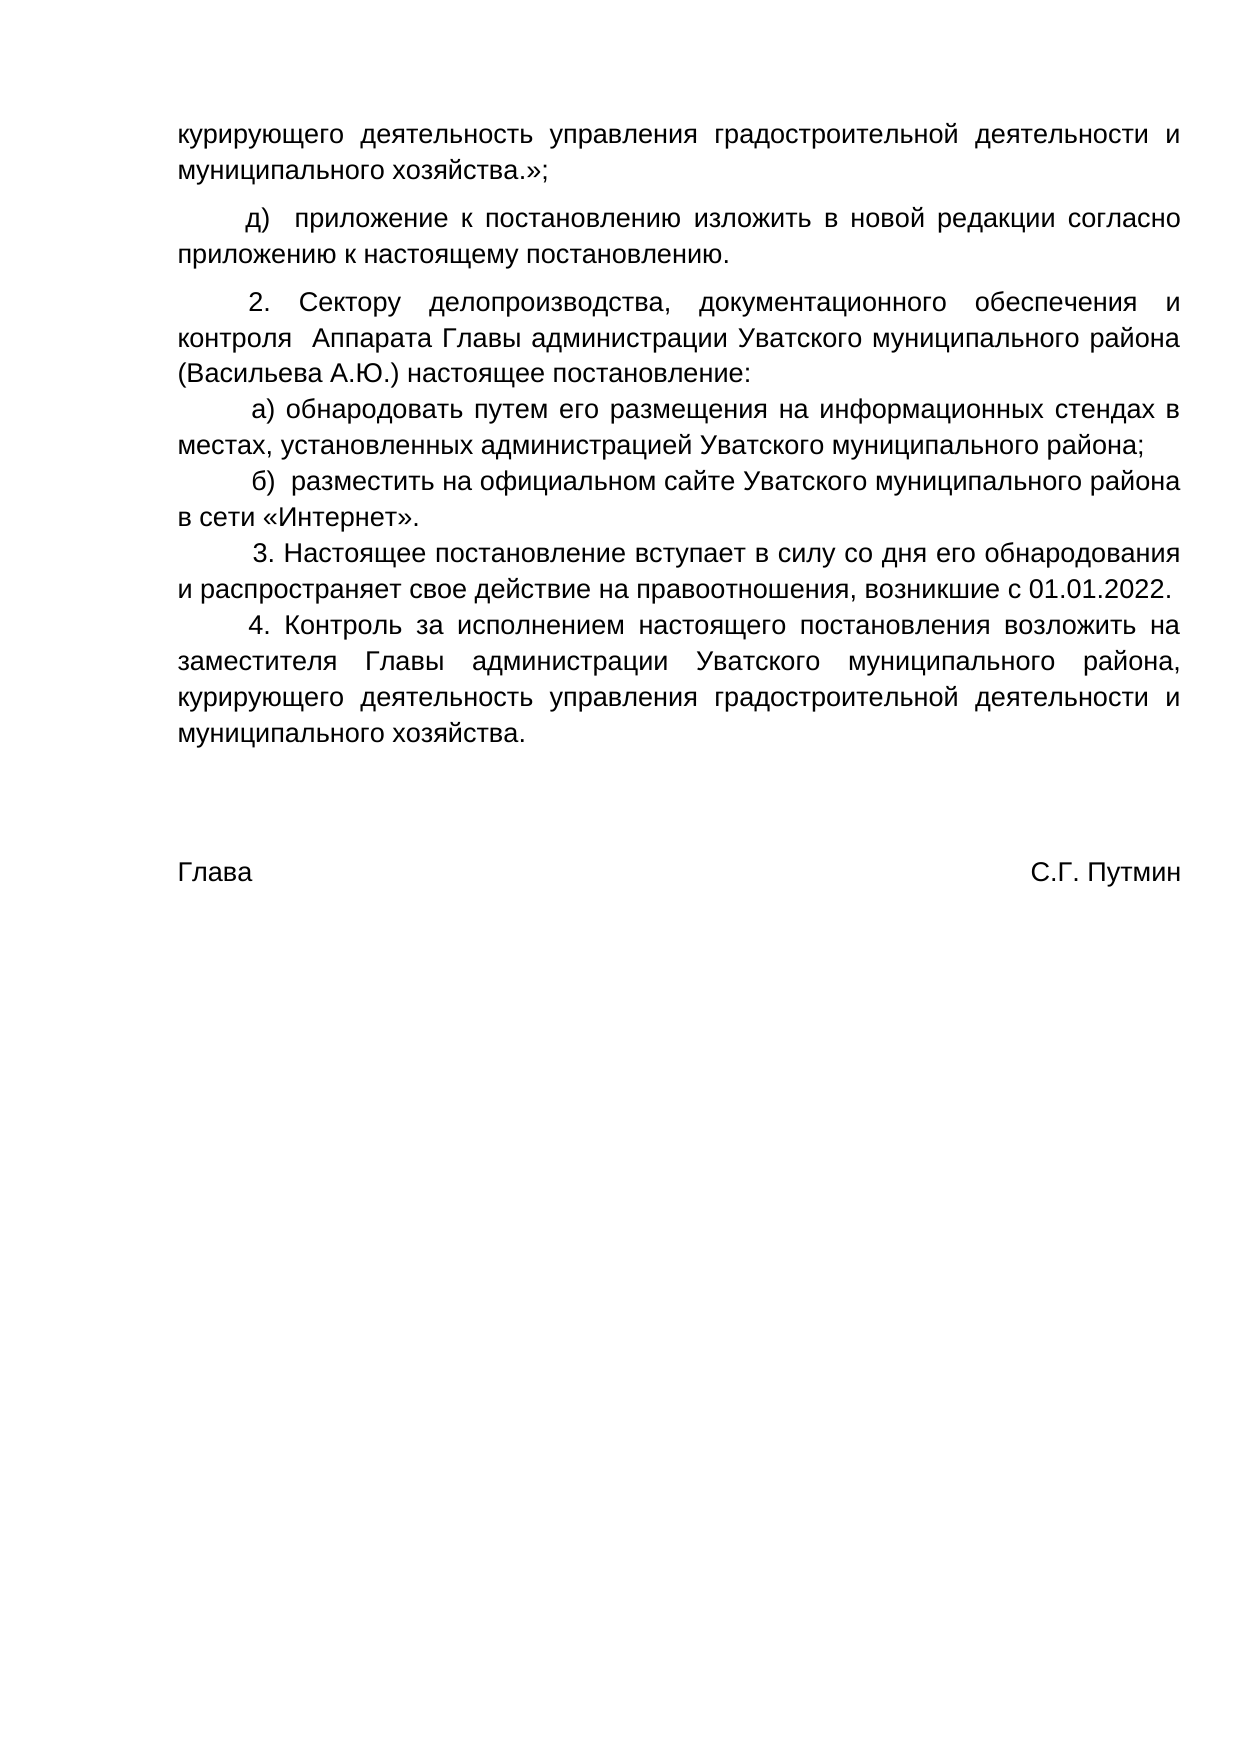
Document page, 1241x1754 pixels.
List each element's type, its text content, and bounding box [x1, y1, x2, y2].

text курирующего деятельность управления градостроительной деятельности и муниципального хозяйства.»; [177, 118, 1181, 185]
text а) обнародовать путем его размещения на информационных стендах в местах, установленных администрацией Уватского муниципального района; [177, 393, 1181, 461]
text 2. Сектору делопроизводства, документационного обеспечения и контроля Аппарата Главы администрации Уватского муниципального района (Васильева А.Ю.) настоящее постановление: [177, 286, 1181, 389]
text Глава С.Г. Путмин [177, 856, 1181, 887]
text д) приложение к постановлению изложить в новой редакции согласно приложению к настоящему постановлению. [177, 202, 1181, 269]
text 3. Настоящее постановление вступает в силу со дня его обнародования и распространяет свое действие на правоотношения, возникшие с 01.01.2022. [177, 537, 1181, 604]
subtitle 4. Контроль за исполнением настоящего постановления возложить на заместителя Главы администрации Уватского муниципального района, курирующего деятельность управления градостроительной деятельности и муниципального хозяйства. [177, 609, 1181, 748]
text б) разместить на официальном сайте Уватского муниципального района в сети «Интернет». [177, 465, 1181, 532]
